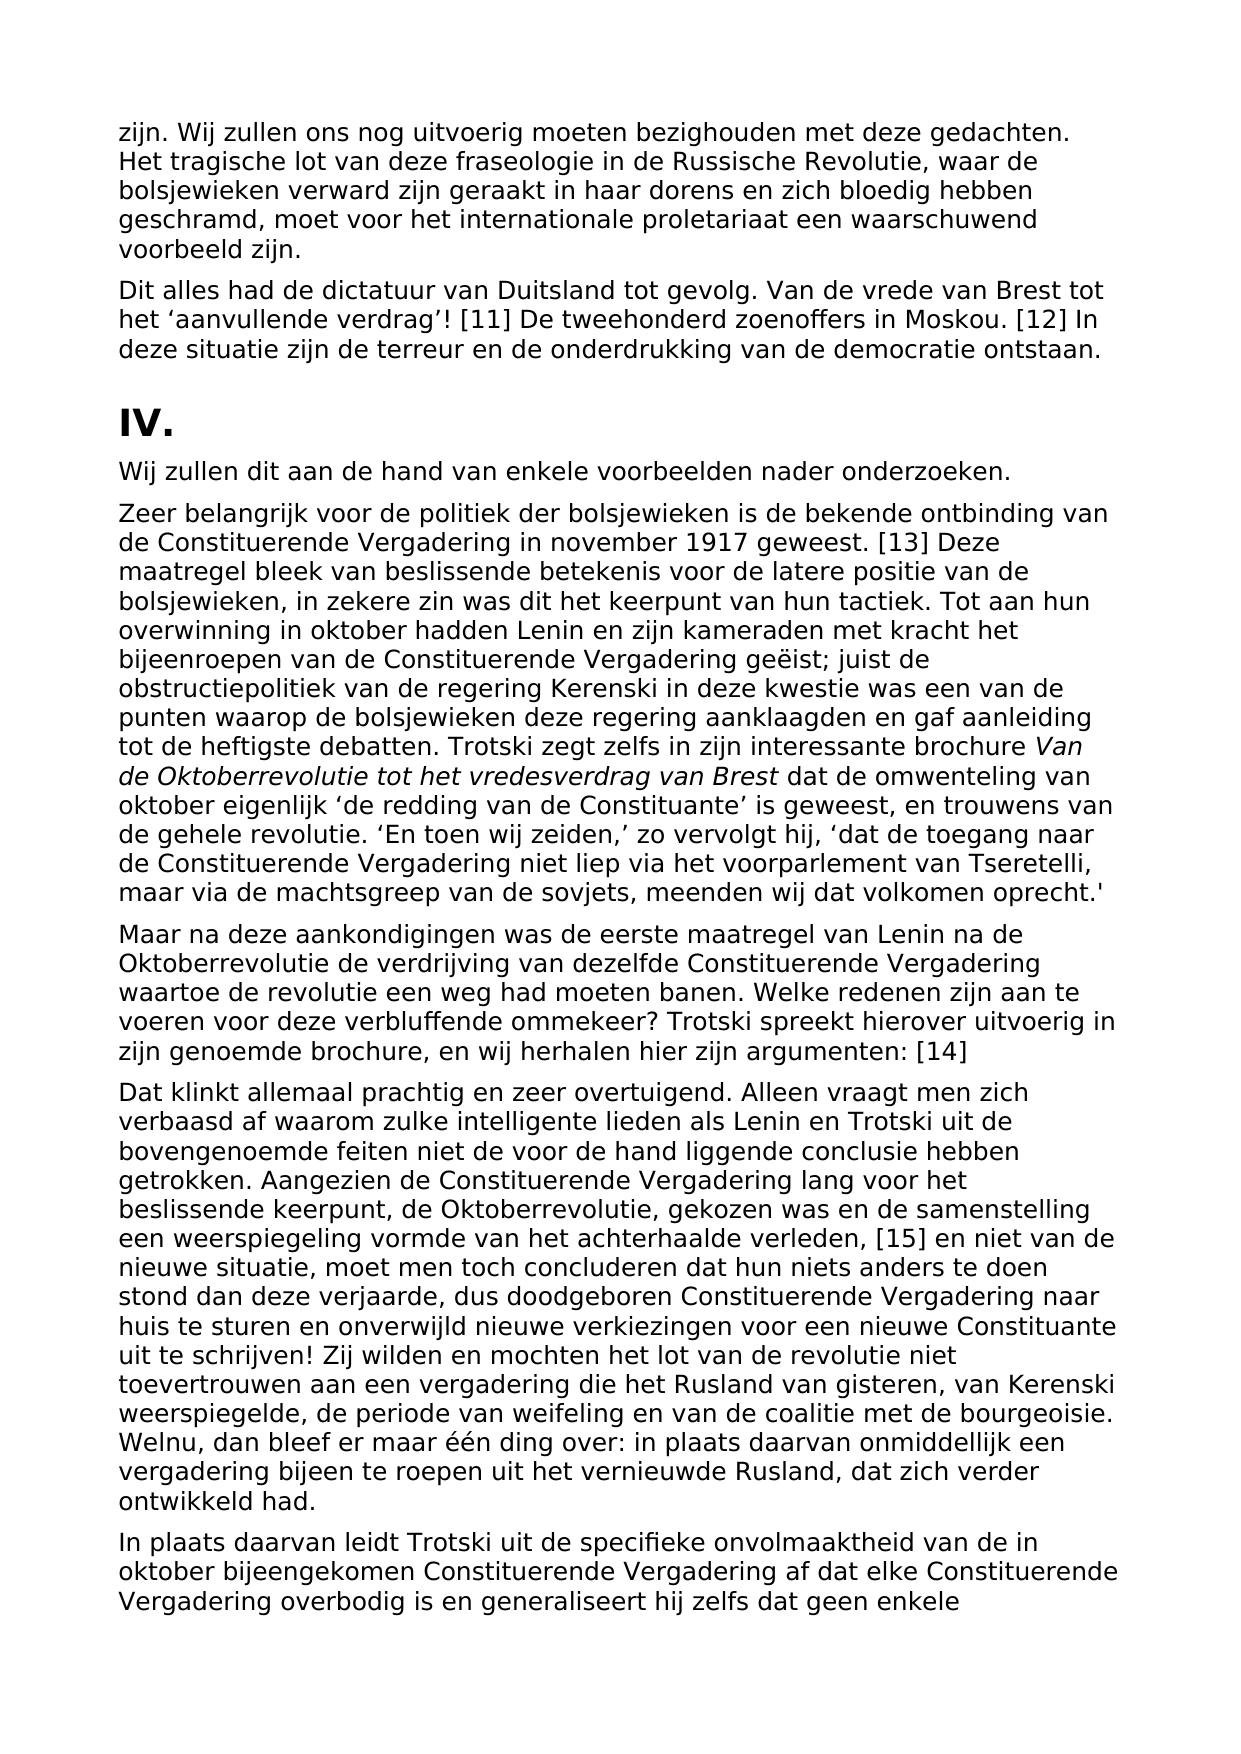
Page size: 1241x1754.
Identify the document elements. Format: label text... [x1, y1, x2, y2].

text Dit alles had de dictatuur van Duitsland tot gevolg. Van de vrede van Brest tot het ‘aanvullende verdrag’! [11] De tweehonderd zoenoffers in Moskou. [12] In deze situatie zijn de terreur en de onderdrukking van de democratie ontstaan. [118, 276, 1122, 364]
subtitle IV. [118, 401, 1122, 445]
text In plaats daarvan leidt Trotski uit de specifieke onvolmaaktheid van de in oktober bijeengekomen Constituerende Vergadering af dat elke Constituerende Vergadering overbodig is en generaliseert hij zelfs dat geen enkele [118, 1528, 1122, 1616]
text zijn. Wij zullen ons nog uitvoerig moeten bezighouden met deze gedachten. Het tragische lot van deze fraseologie in de Russische Revolutie, waar de bolsjewieken verward zijn geraakt in haar dorens en zich bloedig hebben geschramd, moet voor het internationale proletariaat een waarschuwend voorbeeld zijn. [118, 118, 1122, 264]
text Zeer belangrijk voor de politiek der bolsjewieken is de bekende ontbinding van de Constituerende Vergadering in november 1917 geweest. [13] Deze maatregel bleek van beslissende betekenis voor de latere positie van de bolsjewieken, in zekere zin was dit het keerpunt van hun tactiek. Tot aan hun overwinning in oktober hadden Lenin en zijn kameraden met kracht het bijeenroepen van de Constituerende Vergadering geëist; juist de obstructiepolitiek van de regering Kerenski in deze kwestie was een van de punten waarop de bolsjewieken deze regering aanklaagden en gaf aanleiding tot de heftigste debatten. Trotski zegt zelfs in zijn interessante brochure Van de Oktoberrevolutie tot het vredesverdrag van Brest dat de omwenteling van oktober eigenlijk ‘de redding van de Constituante’ is geweest, en trouwens van de gehele revolutie. ‘En toen wij zeiden,’ zo vervolgt hij, ‘dat de toegang naar de Constituerende Vergadering niet liep via het voorparlement van Tseretelli, maar via de machtsgreep van de sovjets, meenden wij dat volkomen oprecht.' [118, 499, 1122, 908]
text Dat klinkt allemaal prachtig en zeer overtuigend. Alleen vraagt men zich verbaasd af waarom zulke intelligente lieden als Lenin en Trotski uit de bovengenoemde feiten niet de voor de hand liggende conclusie hebben getrokken. Aangezien de Constituerende Vergadering lang voor het beslissende keerpunt, de Oktoberrevolutie, gekozen was en de samenstelling een weerspiegeling vormde van het achterhaalde verleden, [15] en niet van de nieuwe situatie, moet men toch concluderen dat hun niets anders te doen stond dan deze verjaarde, dus doodgeboren Constituerende Vergadering naar huis te sturen en onverwijld nieuwe verkiezingen voor een nieuwe Constituante uit te schrijven! Zij wilden en mochten het lot van de revolutie niet toevertrouwen aan een vergadering die het Rusland van gisteren, van Kerenski weerspiegelde, de periode van weifeling en van de coalitie met de bourgeoisie. Welnu, dan bleef er maar één ding over: in plaats daarvan onmiddellijk een vergadering bijeen te roepen uit het vernieuwde Rusland, dat zich verder ontwikkeld had. [118, 1078, 1122, 1516]
text Wij zullen dit aan de hand van enkele voorbeelden nader onderzoeken. [118, 458, 1122, 487]
text Maar na deze aankondigingen was de eerste maatregel van Lenin na de Oktoberrevolutie de verdrijving van dezelfde Constituerende Vergadering waartoe de revolutie een weg had moeten banen. Welke redenen zijn aan te voeren voor deze verbluffende ommekeer? Trotski spreekt hierover uitvoerig in zijn genoemde brochure, en wij herhalen hier zijn argumenten: [14] [118, 920, 1122, 1066]
